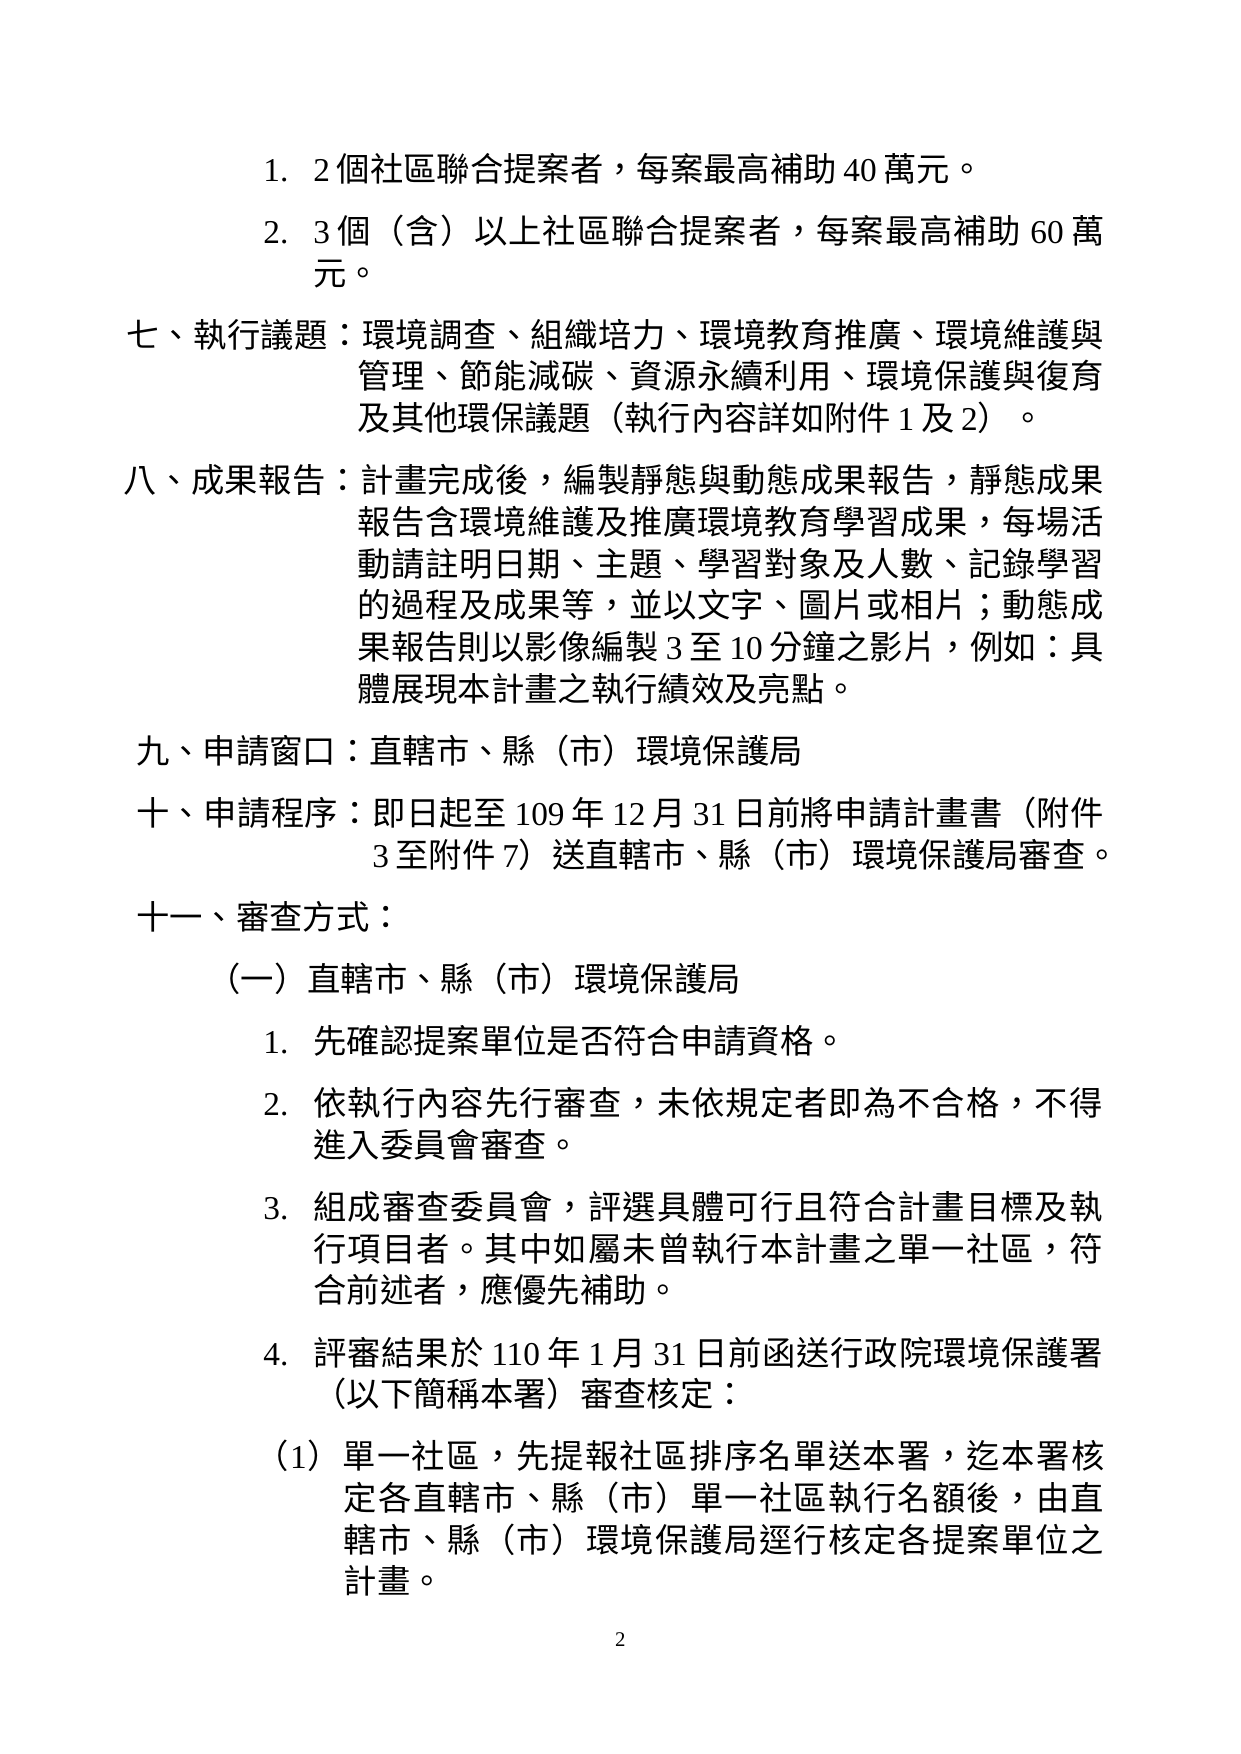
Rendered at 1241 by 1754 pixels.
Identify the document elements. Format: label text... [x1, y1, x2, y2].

text 十一、審查方式： [136, 896, 1104, 937]
list 先確認提案單位是否符合申請資格。 [263, 1020, 1104, 1062]
text 八、成果報告：計畫完成後，編製靜態與動態成果報告，靜態成果報告含環境維護及推廣環境教育學習成果，每場活動請註明日期、主題、學習對象及人數、記錄學習的過程及成果等，並以文字、圖片或相片；動態成果報告則以影像編製3至10分鐘之影片，例如：具體展現本計畫之執行績效及亮點。 [123, 459, 1104, 709]
text 十、申請程序：即日起至109年12月31日前將申請計畫書（附件3至附件7）送直轄市、縣（市）環境保護局審查。 [136, 792, 1104, 875]
text 九、申請窗口：直轄市、縣（市）環境保護局 [136, 730, 1104, 771]
text 七、執行議題：環境調查、組織培力、環境教育推廣、環境維護與管理、節能減碳、資源永續利用、環境保護與復育及其他環保議題（執行內容詳如附件1及2）。 [126, 314, 1104, 439]
list 評審結果於110年1月31日前函送行政院環境保護署（以下簡稱本署）審查核定： [263, 1332, 1104, 1415]
list 2個社區聯合提案者，每案最高補助40萬元。 [263, 148, 1104, 189]
text （1）單一社區，先提報社區排序名單送本署，迄本署核定各直轄市、縣（市）單一社區執行名額後，由直轄市、縣（市）環境保護局逕行核定各提案單位之計畫。 [255, 1436, 1104, 1602]
list 組成審查委員會，評選具體可行且符合計畫目標及執行項目者。其中如屬未曾執行本計畫之單一社區，符合前述者，應優先補助。 [263, 1186, 1104, 1311]
text （一）直轄市、縣（市）環境保護局 [207, 958, 1104, 1000]
list 依執行內容先行審查，未依規定者即為不合格，不得進入委員會審查。 [263, 1082, 1104, 1166]
list 3個（含）以上社區聯合提案者，每案最高補助60萬元。 [263, 210, 1104, 293]
